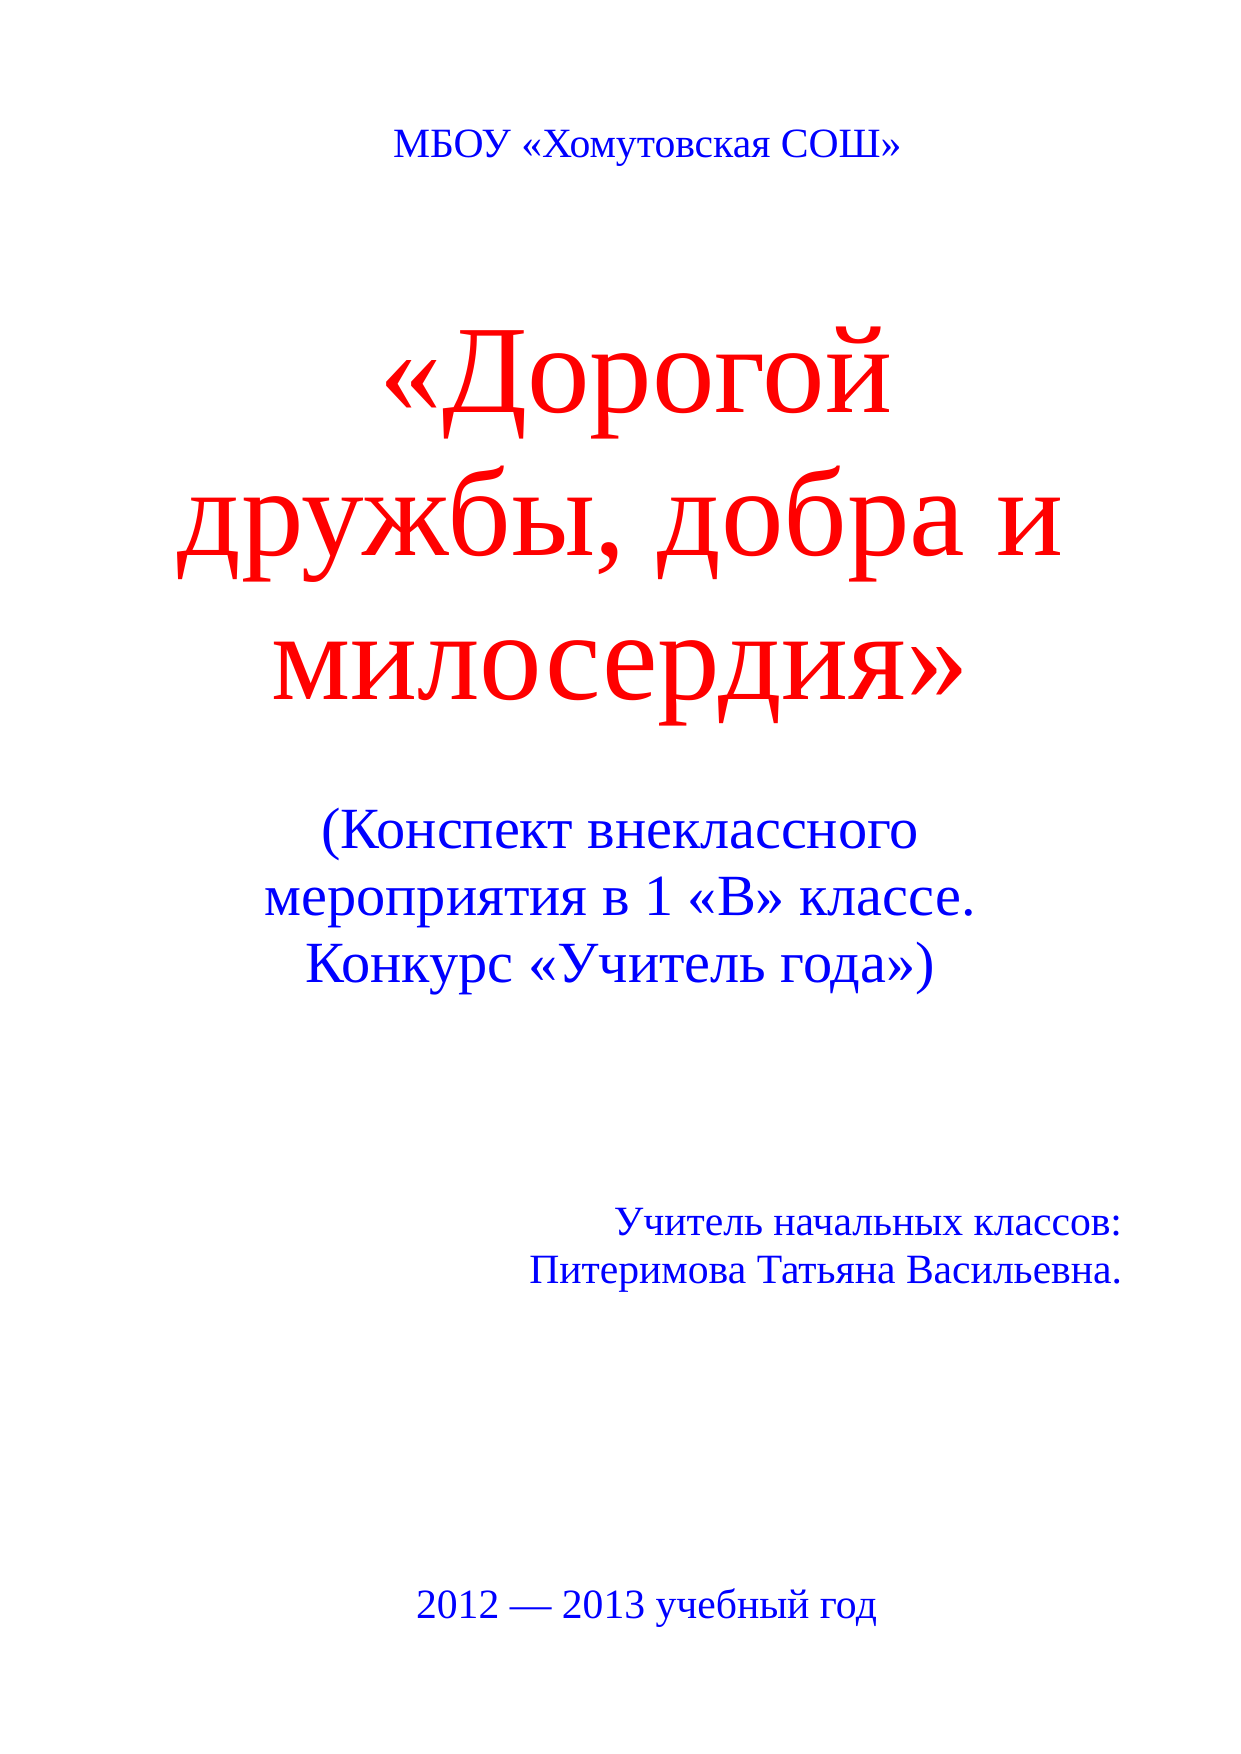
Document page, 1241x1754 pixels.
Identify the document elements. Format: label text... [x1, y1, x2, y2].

text (Конспект внеклассного [118, 794, 1122, 861]
text Учитель начальных классов: [118, 1196, 1122, 1244]
text Конкурс «Учитель года») [118, 928, 1122, 995]
text «Дорогой дружбы, добра и милосердия» [118, 295, 1122, 727]
text Питеримова Татьяна Васильевна. [118, 1244, 1122, 1292]
text мероприятия в 1 «В» классе. [118, 861, 1122, 928]
text 2012 — 2013 учебный год [118, 1579, 1122, 1627]
text МБОУ «Хомутовская СОШ» [118, 118, 1122, 166]
